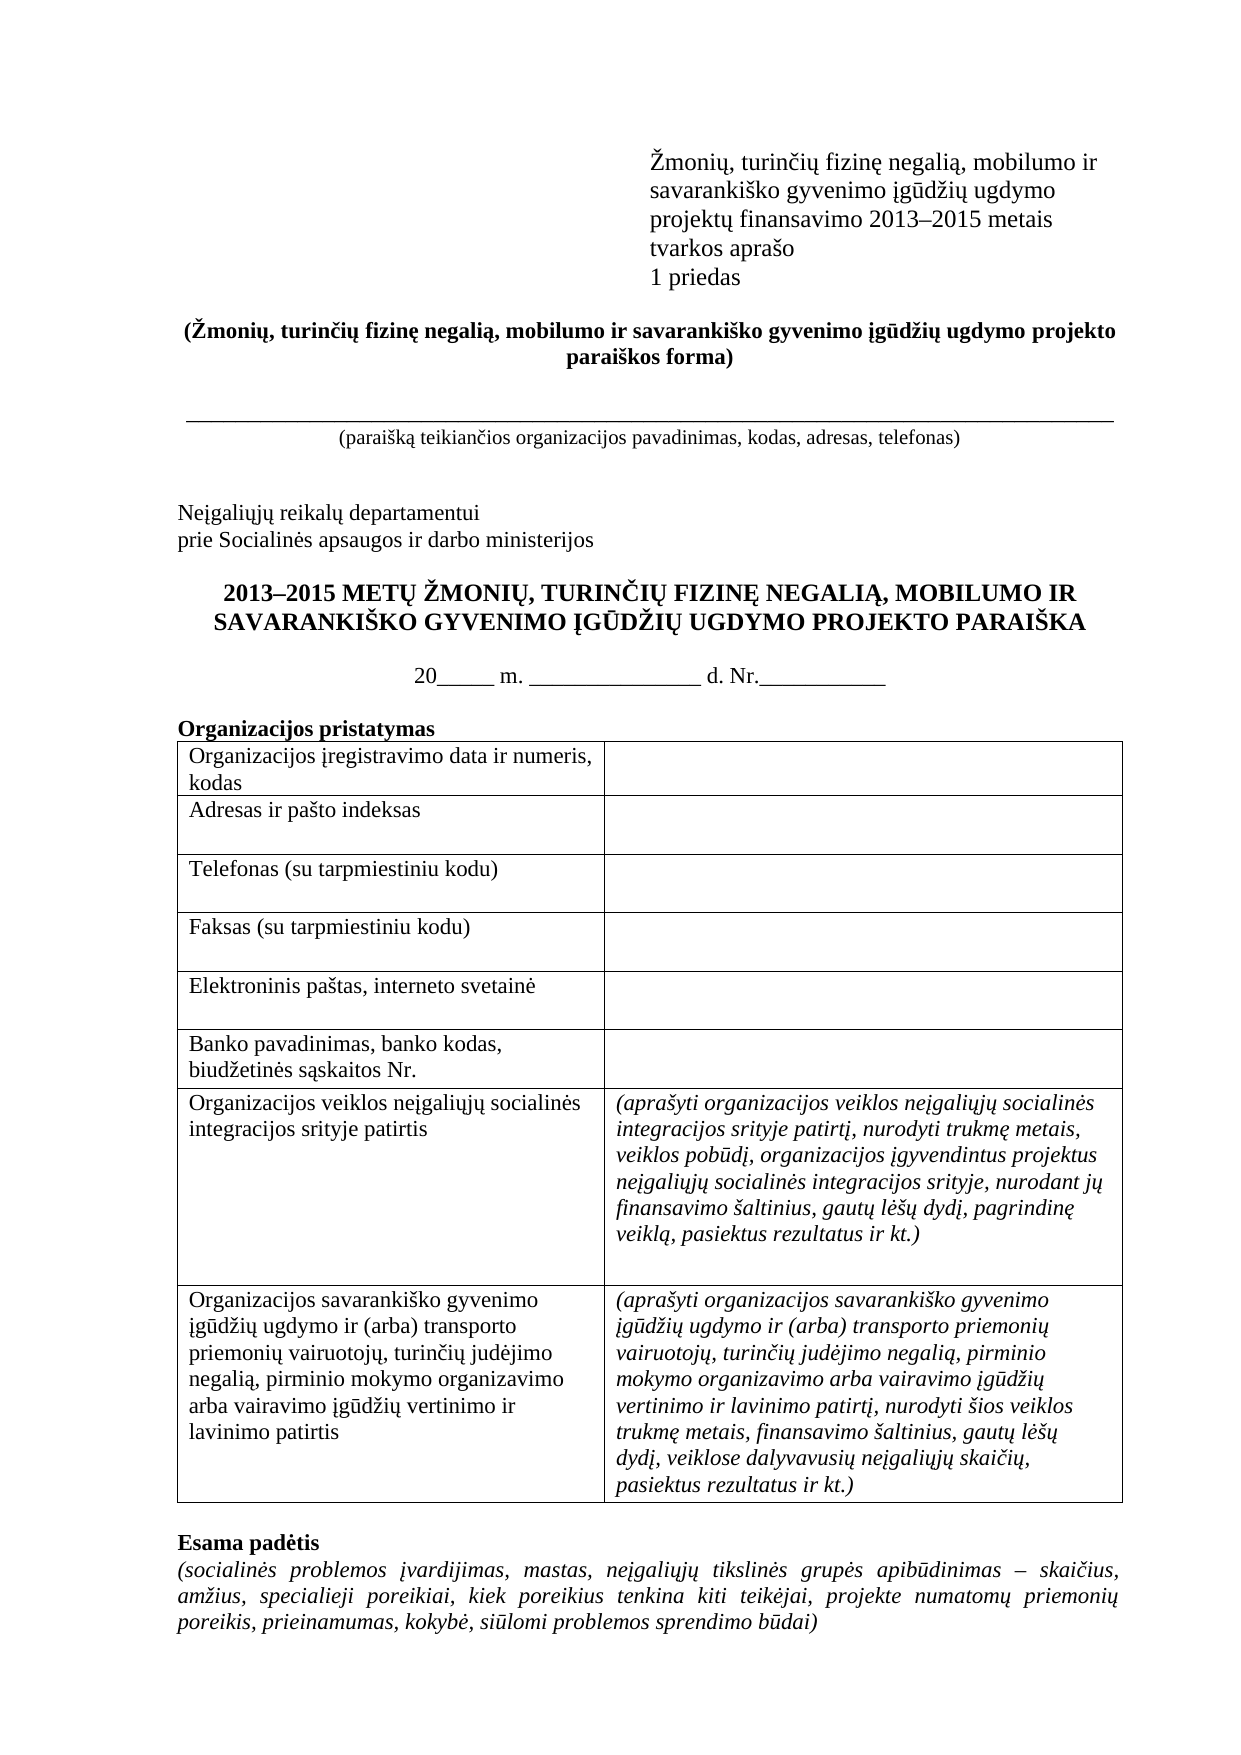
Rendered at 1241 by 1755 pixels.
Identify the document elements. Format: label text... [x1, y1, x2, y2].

table_cell [605, 1030, 1122, 1088]
table_cell Telefonas (su tarpmiestiniu kodu) [178, 855, 604, 912]
text 20_____ m. _______________ d. Nr.___________ [177, 662, 1122, 688]
text 1 priedas [649, 262, 1122, 291]
text (socialinės problemos įvardijimas, mastas, neįgaliųjų tikslinės grupės apibūdinimas – skaičius, amžius, specialieji poreikiai, kiek poreikius tenkina kiti teikėjai, projekte numatomų priemonių poreikis, prieinamumas, kokybė, siūlomi problemos sprendimo būdai) [177, 1556, 1122, 1635]
table_header [605, 742, 1122, 795]
table_cell [605, 796, 1122, 853]
text Esama padėtis [177, 1529, 1122, 1556]
text (paraišką teikiančios organizacijos pavadinimas, kodas, adresas, telefonas) [177, 425, 1122, 449]
table_cell Faksas (su tarpmiestiniu kodu) [178, 913, 604, 971]
text savarankiško gyvenimo įgūdžių ugdymo [649, 176, 1122, 204]
table_cell [605, 913, 1122, 971]
text prie Socialinės apsaugos ir darbo ministerijos [177, 526, 1122, 552]
text _ [177, 396, 1122, 425]
text projektų finansavimo 2013–2015 metais [649, 204, 1122, 233]
table_header Organizacijos įregistravimo data ir numeris, kodas [178, 742, 604, 795]
table_cell Organizacijos savarankiško gyvenimo įgūdžių ugdymo ir (arba) transporto priemonių vairuotojų, turinčių judėjimo negalią, pirminio mokymo organizavimo arba vairavimo įgūdžių vertinimo ir lavinimo patirtis [178, 1286, 604, 1502]
table_cell Banko pavadinimas, banko kodas, biudžetinės sąskaitos Nr. [178, 1030, 604, 1088]
text 2013–2015 metų Žmonių, TURINČIŲ FIZINĘ NEGALIĄ, mobilumo ir savarankiško gyvenimo įgūdžių ugdymo PROJEKTO PARAIŠKA [177, 578, 1122, 636]
text Žmonių, turinčių fizinę negalią, mobilumo ir [649, 147, 1122, 176]
table_cell Adresas ir pašto indeksas [178, 796, 604, 853]
table_cell Organizacijos veiklos neįgaliųjų socialinės integracijos srityje patirtis [178, 1089, 604, 1285]
table_cell [605, 855, 1122, 912]
table_cell (aprašyti organizacijos savarankiško gyvenimo įgūdžių ugdymo ir (arba) transporto priemonių vairuotojų, turinčių judėjimo negalią, pirminio mokymo organizavimo arba vairavimo įgūdžių vertinimo ir lavinimo patirtį, nurodyti šios veiklos trukmę metais, finansavimo šaltinius, gautų lėšų dydį, veiklose dalyvavusių neįgaliųjų skaičių, pasiektus rezultatus ir kt.) [605, 1286, 1122, 1502]
text tvarkos aprašo [649, 233, 1122, 262]
table_cell (aprašyti organizacijos veiklos neįgaliųjų socialinės integracijos srityje patirtį, nurodyti trukmę metais, veiklos pobūdį, organizacijos įgyvendintus projektus neįgaliųjų socialinės integracijos srityje, nurodant jų finansavimo šaltinius, gautų lėšų dydį, pagrindinę veiklą, pasiektus rezultatus ir kt.) [605, 1089, 1122, 1285]
table_cell Elektroninis paštas, interneto svetainė [178, 972, 604, 1029]
text Neįgaliųjų reikalų departamentui [177, 499, 1122, 526]
text (Žmonių, turinčių fizinę negalią, mobilumo ir savarankiško gyvenimo įgūdžių ugdymo projekto paraiškos forma) [177, 317, 1122, 370]
table_cell [605, 972, 1122, 1029]
text Organizacijos pristatymas [177, 715, 1122, 741]
